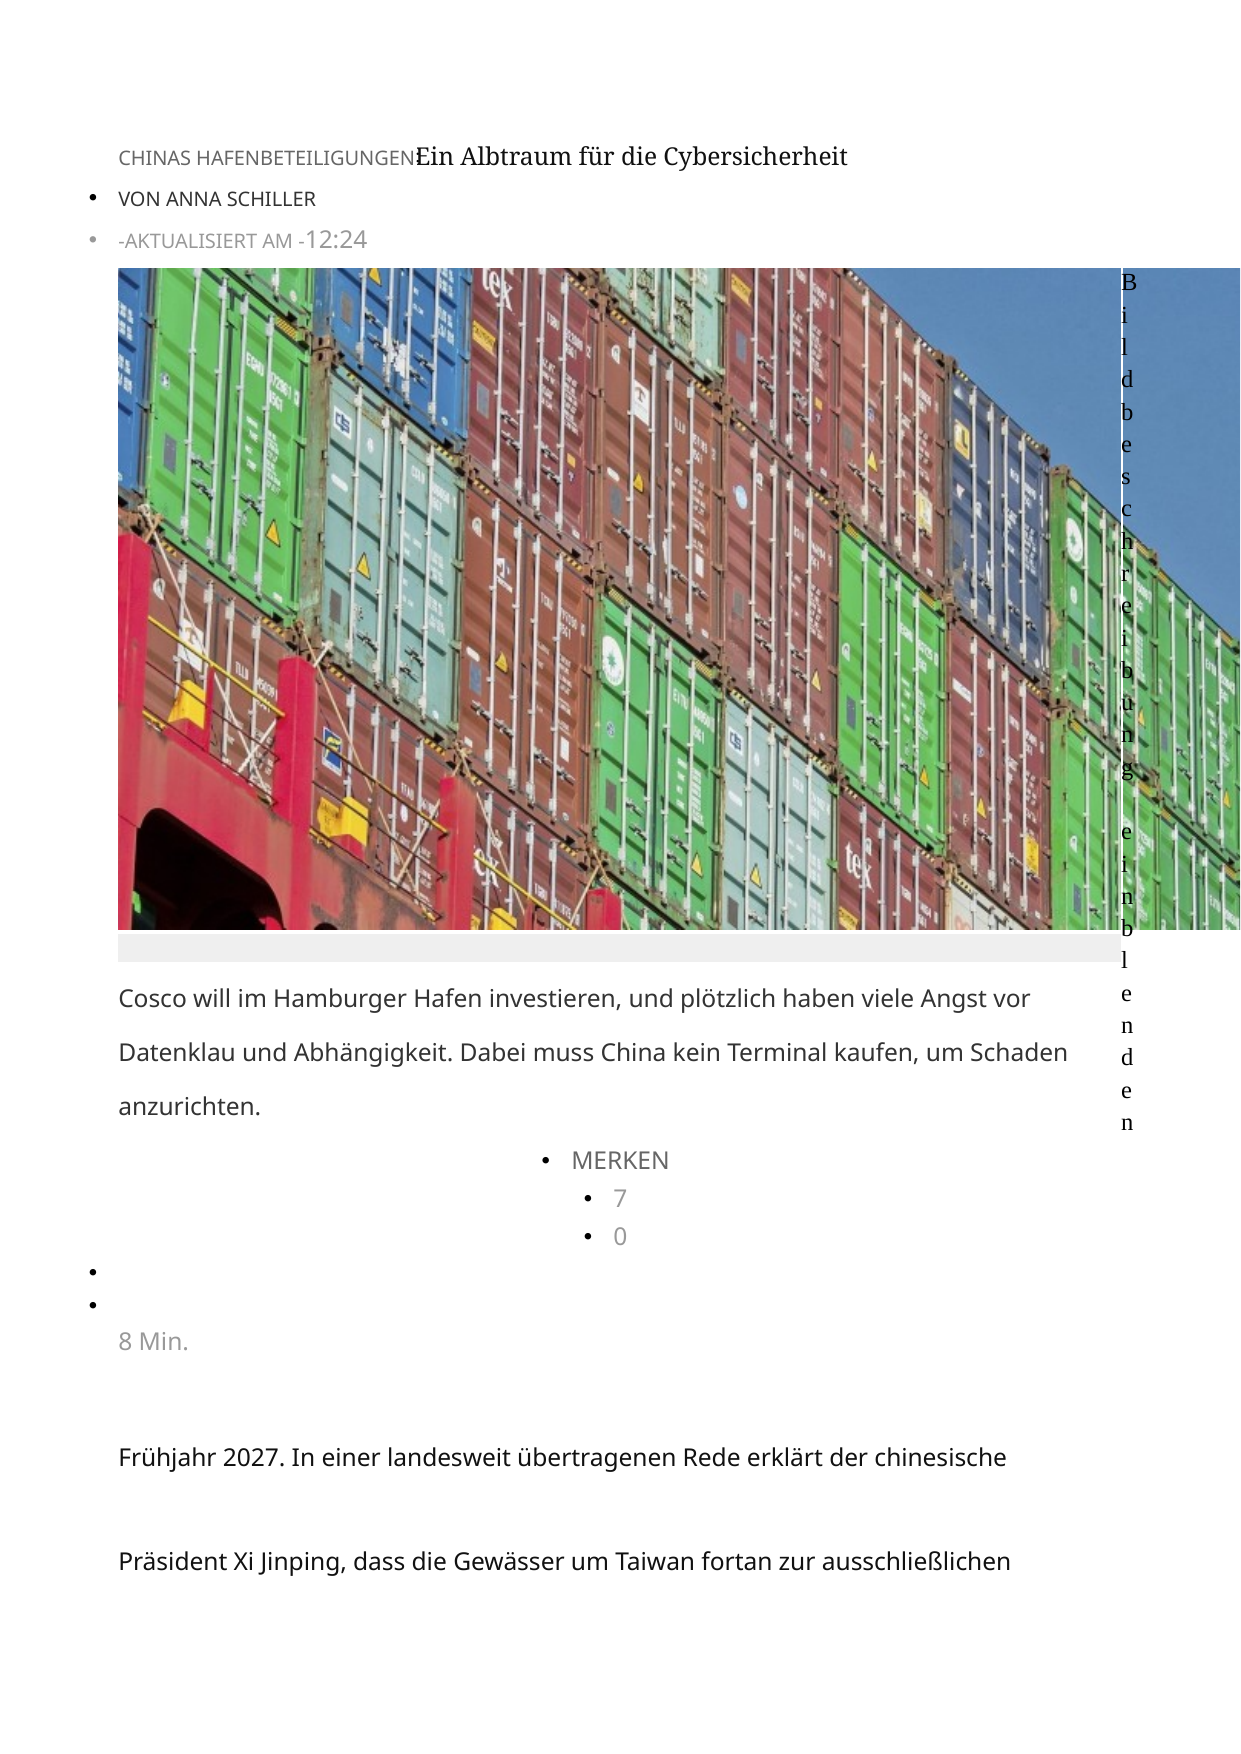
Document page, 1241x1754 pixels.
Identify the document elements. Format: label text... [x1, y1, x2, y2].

picture [1125, 410, 1130, 419]
subtitle CHINAS HAFENBETEILIGUNGENEin Albtraum für die Cybersicherheit [118, 139, 1122, 172]
list VON ANNA SCHILLER [118, 185, 1122, 212]
text Cosco will im Hamburger Hafen investieren, und plötzlich haben viele Angst vor Datenklau und Abhängigkeit. Dabei muss China kein Terminal kaufen, um Schaden anzurichten. [118, 981, 1121, 1122]
picture [118, 268, 1121, 930]
text 8 Min. [118, 1324, 1122, 1357]
picture [1123, 268, 1241, 930]
list 0 [118, 1220, 1122, 1253]
list 7 [118, 1181, 1122, 1215]
list -AKTUALISIERT AM -12:24 [118, 222, 1122, 255]
picture [1125, 668, 1130, 677]
list MERKEN [118, 1143, 1122, 1176]
text Frühjahr 2027. In einer landesweit übertragenen Rede erklärt der chinesische Präsident Xi Jinping, dass die Gewässer um Taiwan fortan zur ausschließlichen [118, 1440, 1122, 1577]
